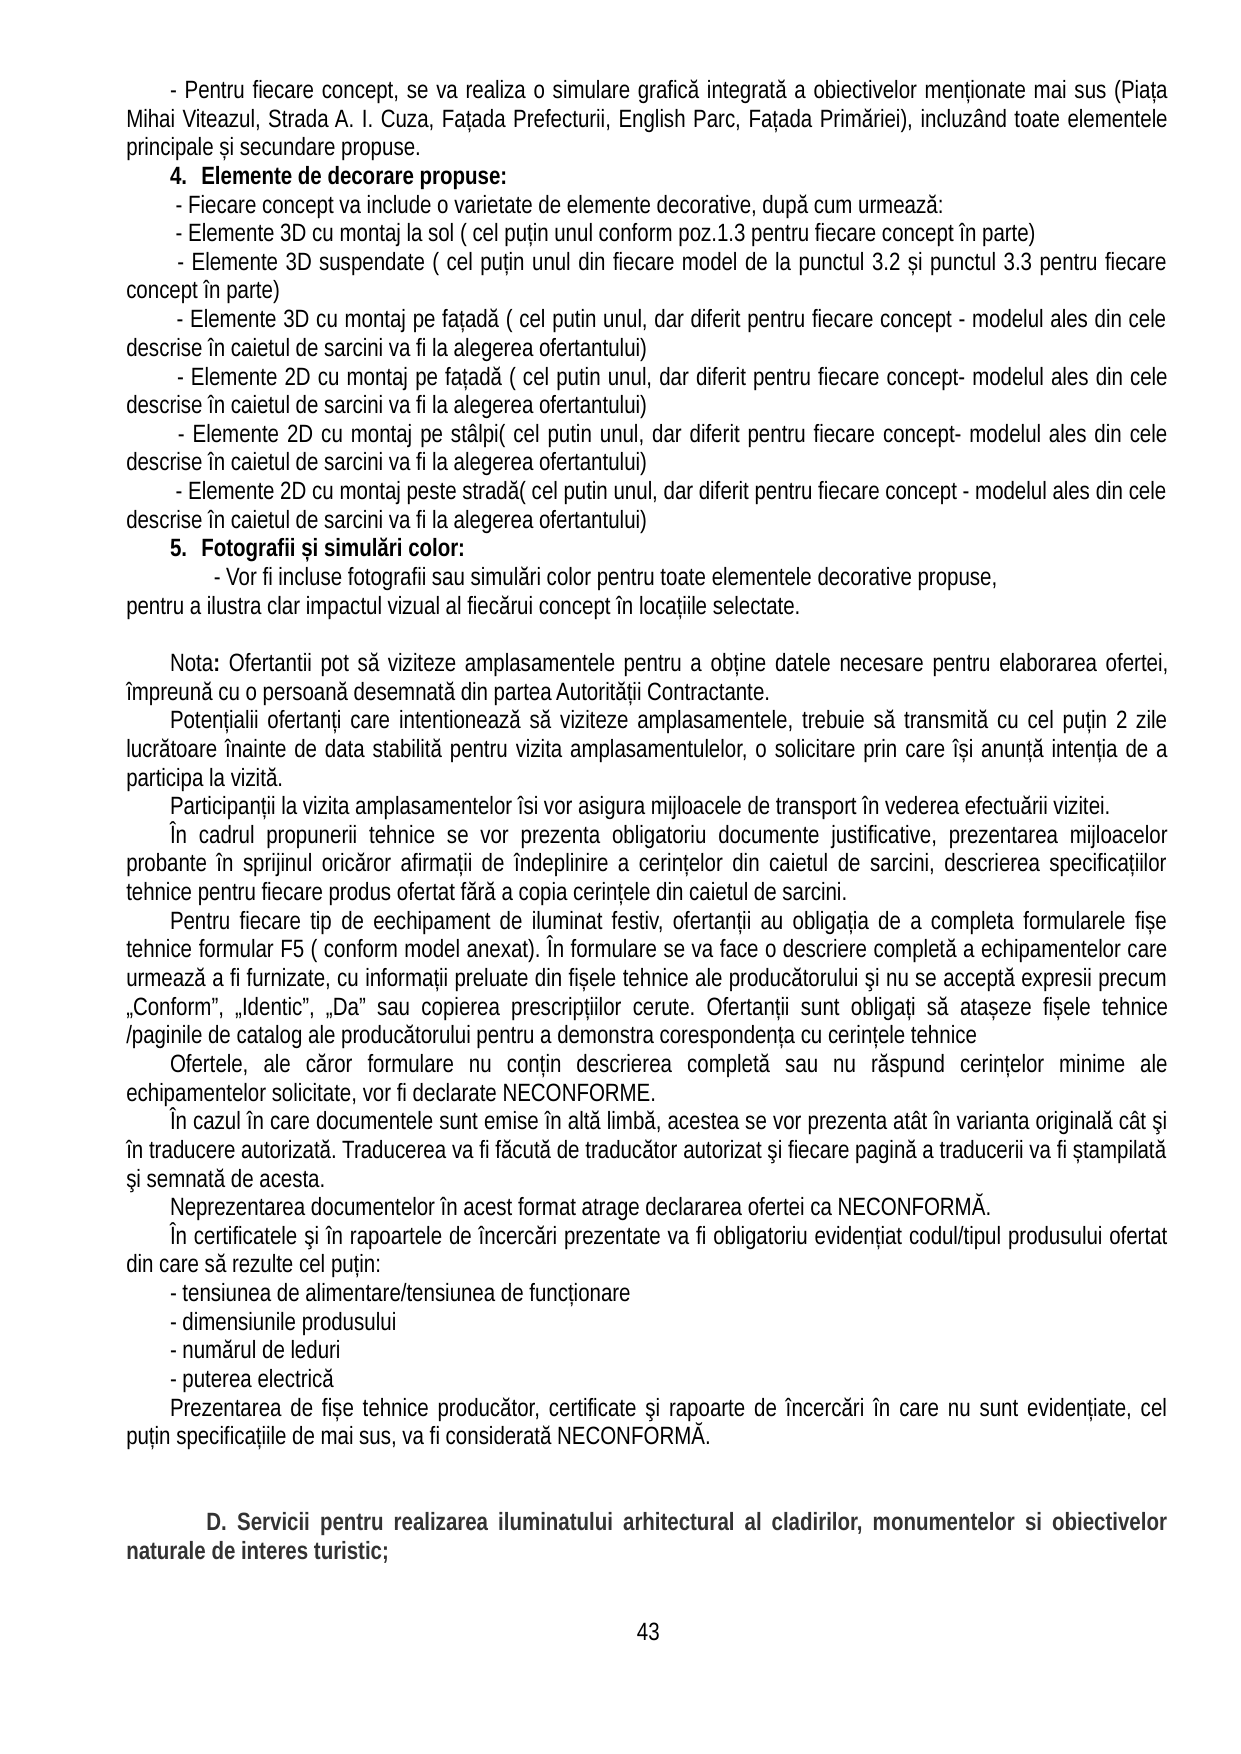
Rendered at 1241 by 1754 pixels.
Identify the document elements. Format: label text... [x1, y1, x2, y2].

text Potențialii ofertanți care intentionează să viziteze amplasamentele, trebuie să transmită cu cel puțin 2 zile lucrătoare înainte de data stabilită pentru vizita amplasamentulelor, o solicitare prin care își anunță intenția de a participa la vizită. [126, 705, 1170, 791]
text - Elemente 2D cu montaj pe stâlpi( cel putin unul, dar diferit pentru fiecare concept- modelul ales din cele descrise în caietul de sarcini va fi la alegerea ofertantului) [126, 419, 1170, 476]
text În cadrul propunerii tehnice se vor prezenta obligatoriu documente justificative, prezentarea mijloacelor probante în sprijinul oricăror afirmații de îndeplinire a cerințelor din caietul de sarcini, descrierea specificațiilor tehnice pentru fiecare produs ofertat fără a copia cerințele din caietul de sarcini. [126, 820, 1170, 906]
text - Elemente 3D suspendate ( cel puțin unul din fiecare model de la punctul 3.2 și punctul 3.3 pentru fiecare concept în parte) [126, 247, 1170, 304]
text - Elemente 2D cu montaj pe fațadă ( cel putin unul, dar diferit pentru fiecare concept- modelul ales din cele descrise în caietul de sarcini va fi la alegerea ofertantului) [126, 361, 1170, 419]
text D. Servicii pentru realizarea iluminatului arhitectural al cladirilor, monumentelor si obiectivelor naturale de interes turistic; [126, 1507, 1170, 1564]
text Neprezentarea documentelor în acest format atrage declararea ofertei ca NECONFORMĂ. [126, 1192, 1170, 1221]
text - Fiecare concept va include o varietate de elemente decorative, după cum urmează: [126, 189, 1170, 218]
text - Vor fi incluse fotografii sau simulări color pentru toate elementele decorative propuse, [170, 562, 1170, 591]
text În cazul în care documentele sunt emise în altă limbă, acestea se vor prezenta atât în varianta originală cât şi în traducere autorizată. Traducerea va fi făcută de traducător autorizat şi fiecare pagină a traducerii va fi ștampilată şi semnată de acesta. [126, 1106, 1170, 1192]
text Pentru fiecare tip de eechipament de iluminat festiv, ofertanții au obligația de a completa formularele fișe tehnice formular F5 ( conform model anexat). În formulare se va face o descriere completă a echipamentelor care urmează a fi furnizate, cu informații preluate din fișele tehnice ale producătorului şi nu se acceptă expresii precum „Conform”, „Identic”, „Da” sau copierea prescripțiilor cerute. Ofertanții sunt obligați să atașeze fișele tehnice /paginile de catalog ale producătorului pentru a demonstra corespondența cu cerințele tehnice [126, 906, 1170, 1049]
text - Elemente 2D cu montaj peste stradă( cel putin unul, dar diferit pentru fiecare concept - modelul ales din cele descrise în caietul de sarcini va fi la alegerea ofertantului) [126, 476, 1170, 533]
text - Pentru fiecare concept, se va realiza o simulare grafică integrată a obiectivelor menționate mai sus (Piața Mihai Viteazul, Strada A. I. Cuza, Fațada Prefecturii, English Parc, Fațada Primăriei), incluzând toate elementele principale și secundare propuse. [126, 75, 1170, 161]
text Ofertele, ale căror formulare nu conțin descrierea completă sau nu răspund cerințelor minime ale echipamentelor solicitate, vor fi declarate NECONFORME. [126, 1049, 1170, 1106]
text Participanții la vizita amplasamentelor îsi vor asigura mijloacele de transport în vederea efectuării vizitei. [126, 791, 1170, 820]
text - tensiunea de alimentare/tensiunea de funcționare [126, 1278, 1170, 1307]
text - Elemente 3D cu montaj pe fațadă ( cel putin unul, dar diferit pentru fiecare concept - modelul ales din cele descrise în caietul de sarcini va fi la alegerea ofertantului) [126, 304, 1170, 361]
text 4. Elemente de decorare propuse: [126, 161, 1170, 189]
text - Elemente 3D cu montaj la sol ( cel puțin unul conform poz.1.3 pentru fiecare concept în parte) [126, 218, 1170, 247]
text Prezentarea de fișe tehnice producător, certificate şi rapoarte de încercări în care nu sunt evidențiate, cel puțin specificațiile de mai sus, va fi considerată NECONFORMĂ. [126, 1393, 1170, 1450]
text pentru a ilustra clar impactul vizual al fiecărui concept în locațiile selectate. [126, 591, 1170, 619]
text - numărul de leduri [126, 1335, 1170, 1364]
text În certificatele şi în rapoartele de încercări prezentate va fi obligatoriu evidențiat codul/tipul produsului ofertat din care să rezulte cel puțin: [126, 1221, 1170, 1278]
text - dimensiunile produsului [126, 1307, 1170, 1335]
text 5. Fotografii și simulări color: [126, 533, 1170, 562]
text Nota: Ofertantii pot să viziteze amplasamentele pentru a obține datele necesare pentru elaborarea ofertei, împreună cu o persoană desemnată din partea Autorității Contractante. [126, 648, 1170, 705]
text - puterea electrică [126, 1364, 1170, 1393]
